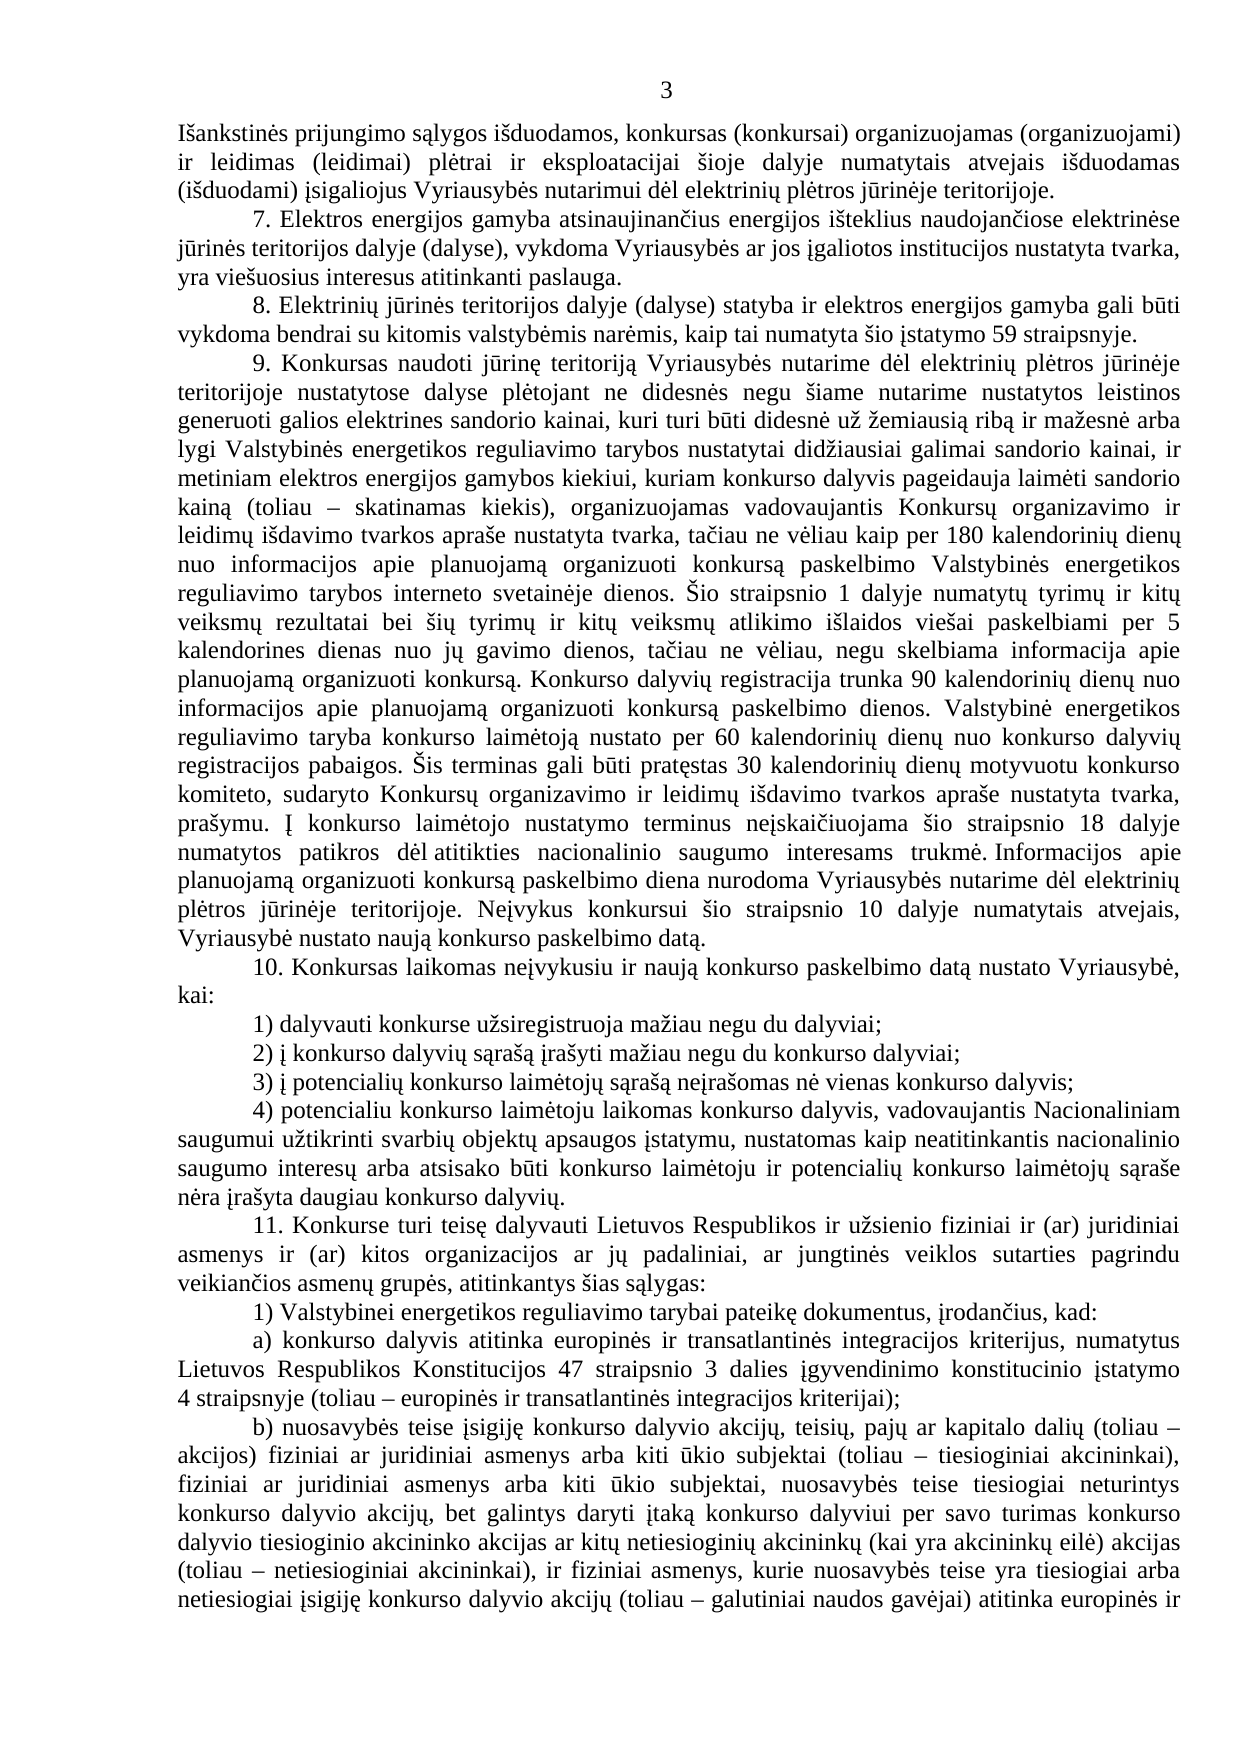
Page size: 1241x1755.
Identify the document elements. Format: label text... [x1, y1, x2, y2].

text 8. Elektrinių jūrinės teritorijos dalyje (dalyse) statyba ir elektros energijos gamyba gali būti vykdoma bendrai su kitomis valstybėmis narėmis, kaip tai numatyta šio įstatymo 59 straipsnyje. [177, 291, 1181, 348]
text 3) į potencialių konkurso laimėtojų sąrašą neįrašomas nė vienas konkurso dalyvis; [177, 1067, 1181, 1096]
text 10. Konkursas laikomas neįvykusiu ir naują konkurso paskelbimo datą nustato Vyriausybė, kai: [177, 952, 1181, 1009]
text 11. Konkurse turi teisę dalyvauti Lietuvos Respublikos ir užsienio fiziniai ir (ar) juridiniai asmenys ir (ar) kitos organizacijos ar jų padaliniai, ar jungtinės veiklos sutarties pagrindu veikiančios asmenų grupės, atitinkantys šias sąlygas: [177, 1211, 1181, 1297]
text Išankstinės prijungimo sąlygos išduodamos, konkursas (konkursai) organizuojamas (organizuojami) ir leidimas (leidimai) plėtrai ir eksploatacijai šioje dalyje numatytais atvejais išduodamas (išduodami) įsigaliojus Vyriausybės nutarimui dėl elektrinių plėtros jūrinėje teritorijoje. [177, 118, 1181, 204]
text b) nuosavybės teise įsigiję konkurso dalyvio akcijų, teisių, pajų ar kapitalo dalių (toliau – akcijos) fiziniai ar juridiniai asmenys arba kiti ūkio subjektai (toliau – tiesioginiai akcininkai), fiziniai ar juridiniai asmenys arba kiti ūkio subjektai, nuosavybės teise tiesiogiai neturintys konkurso dalyvio akcijų, bet galintys daryti įtaką konkurso dalyviui per savo turimas konkurso dalyvio tiesioginio akcininko akcijas ar kitų netiesioginių akcininkų (kai yra akcininkų eilė) akcijas (toliau – netiesioginiai akcininkai), ir fiziniai asmenys, kurie nuosavybės teise yra tiesiogiai arba netiesiogiai įsigiję konkurso dalyvio akcijų (toliau – galutiniai naudos gavėjai) atitinka europinės ir [177, 1412, 1181, 1613]
text 1) Valstybinei energetikos reguliavimo tarybai pateikę dokumentus, įrodančius, kad: [177, 1297, 1181, 1326]
text 7. Elektros energijos gamyba atsinaujinančius energijos išteklius naudojančiose elektrinėse jūrinės teritorijos dalyje (dalyse), vykdoma Vyriausybės ar jos įgaliotos institucijos nustatyta tvarka, yra viešuosius interesus atitinkanti paslauga. [177, 204, 1181, 291]
text 2) į konkurso dalyvių sąrašą įrašyti mažiau negu du konkurso dalyviai; [177, 1038, 1181, 1067]
text 9. Konkursas naudoti jūrinę teritoriją Vyriausybės nutarime dėl elektrinių plėtros jūrinėje teritorijoje nustatytose dalyse plėtojant ne didesnės negu šiame nutarime nustatytos leistinos generuoti galios elektrines sandorio kainai, kuri turi būti didesnė už žemiausią ribą ir mažesnė arba lygi Valstybinės energetikos reguliavimo tarybos nustatytai didžiausiai galimai sandorio kainai, ir metiniam elektros energijos gamybos kiekiui, kuriam konkurso dalyvis pageidauja laimėti sandorio kainą (toliau – skatinamas kiekis), organizuojamas vadovaujantis Konkursų organizavimo ir leidimų išdavimo tvarkos apraše nustatyta tvarka, tačiau ne vėliau kaip per 180 kalendorinių dienų nuo informacijos apie planuojamą organizuoti konkursą paskelbimo Valstybinės energetikos reguliavimo tarybos interneto svetainėje dienos. Šio straipsnio 1 dalyje numatytų tyrimų ir kitų veiksmų rezultatai bei šių tyrimų ir kitų veiksmų atlikimo išlaidos viešai paskelbiami per 5 kalendorines dienas nuo jų gavimo dienos, tačiau ne vėliau, negu skelbiama informacija apie planuojamą organizuoti konkursą. Konkurso dalyvių registracija trunka 90 kalendorinių dienų nuo informacijos apie planuojamą organizuoti konkursą paskelbimo dienos. Valstybinė energetikos reguliavimo taryba konkurso laimėtoją nustato per 60 kalendorinių dienų nuo konkurso dalyvių registracijos pabaigos. Šis terminas gali būti pratęstas 30 kalendorinių dienų motyvuotu konkurso komiteto, sudaryto Konkursų organizavimo ir leidimų išdavimo tvarkos apraše nustatyta tvarka, prašymu. Į konkurso laimėtojo nustatymo terminus neįskaičiuojama šio straipsnio 18 dalyje numatytos patikros dėl atitikties nacionalinio saugumo interesams trukmė. Informacijos apie planuojamą organizuoti konkursą paskelbimo diena nurodoma Vyriausybės nutarime dėl elektrinių plėtros jūrinėje teritorijoje. Neįvykus konkursui šio straipsnio 10 dalyje numatytais atvejais, Vyriausybė nustato naują konkurso paskelbimo datą. [177, 348, 1181, 952]
text 4) potencialiu konkurso laimėtoju laikomas konkurso dalyvis, vadovaujantis Nacionaliniam saugumui užtikrinti svarbių objektų apsaugos įstatymu, nustatomas kaip neatitinkantis nacionalinio saugumo interesų arba atsisako būti konkurso laimėtoju ir potencialių konkurso laimėtojų sąraše nėra įrašyta daugiau konkurso dalyvių. [177, 1096, 1181, 1211]
text 1) dalyvauti konkurse užsiregistruoja mažiau negu du dalyviai; [177, 1009, 1181, 1038]
text a) konkurso dalyvis atitinka europinės ir transatlantinės integracijos kriterijus, numatytus Lietuvos Respublikos Konstitucijos 47 straipsnio 3 dalies įgyvendinimo konstitucinio įstatymo 4 straipsnyje (toliau – europinės ir transatlantinės integracijos kriterijai); [177, 1326, 1181, 1412]
